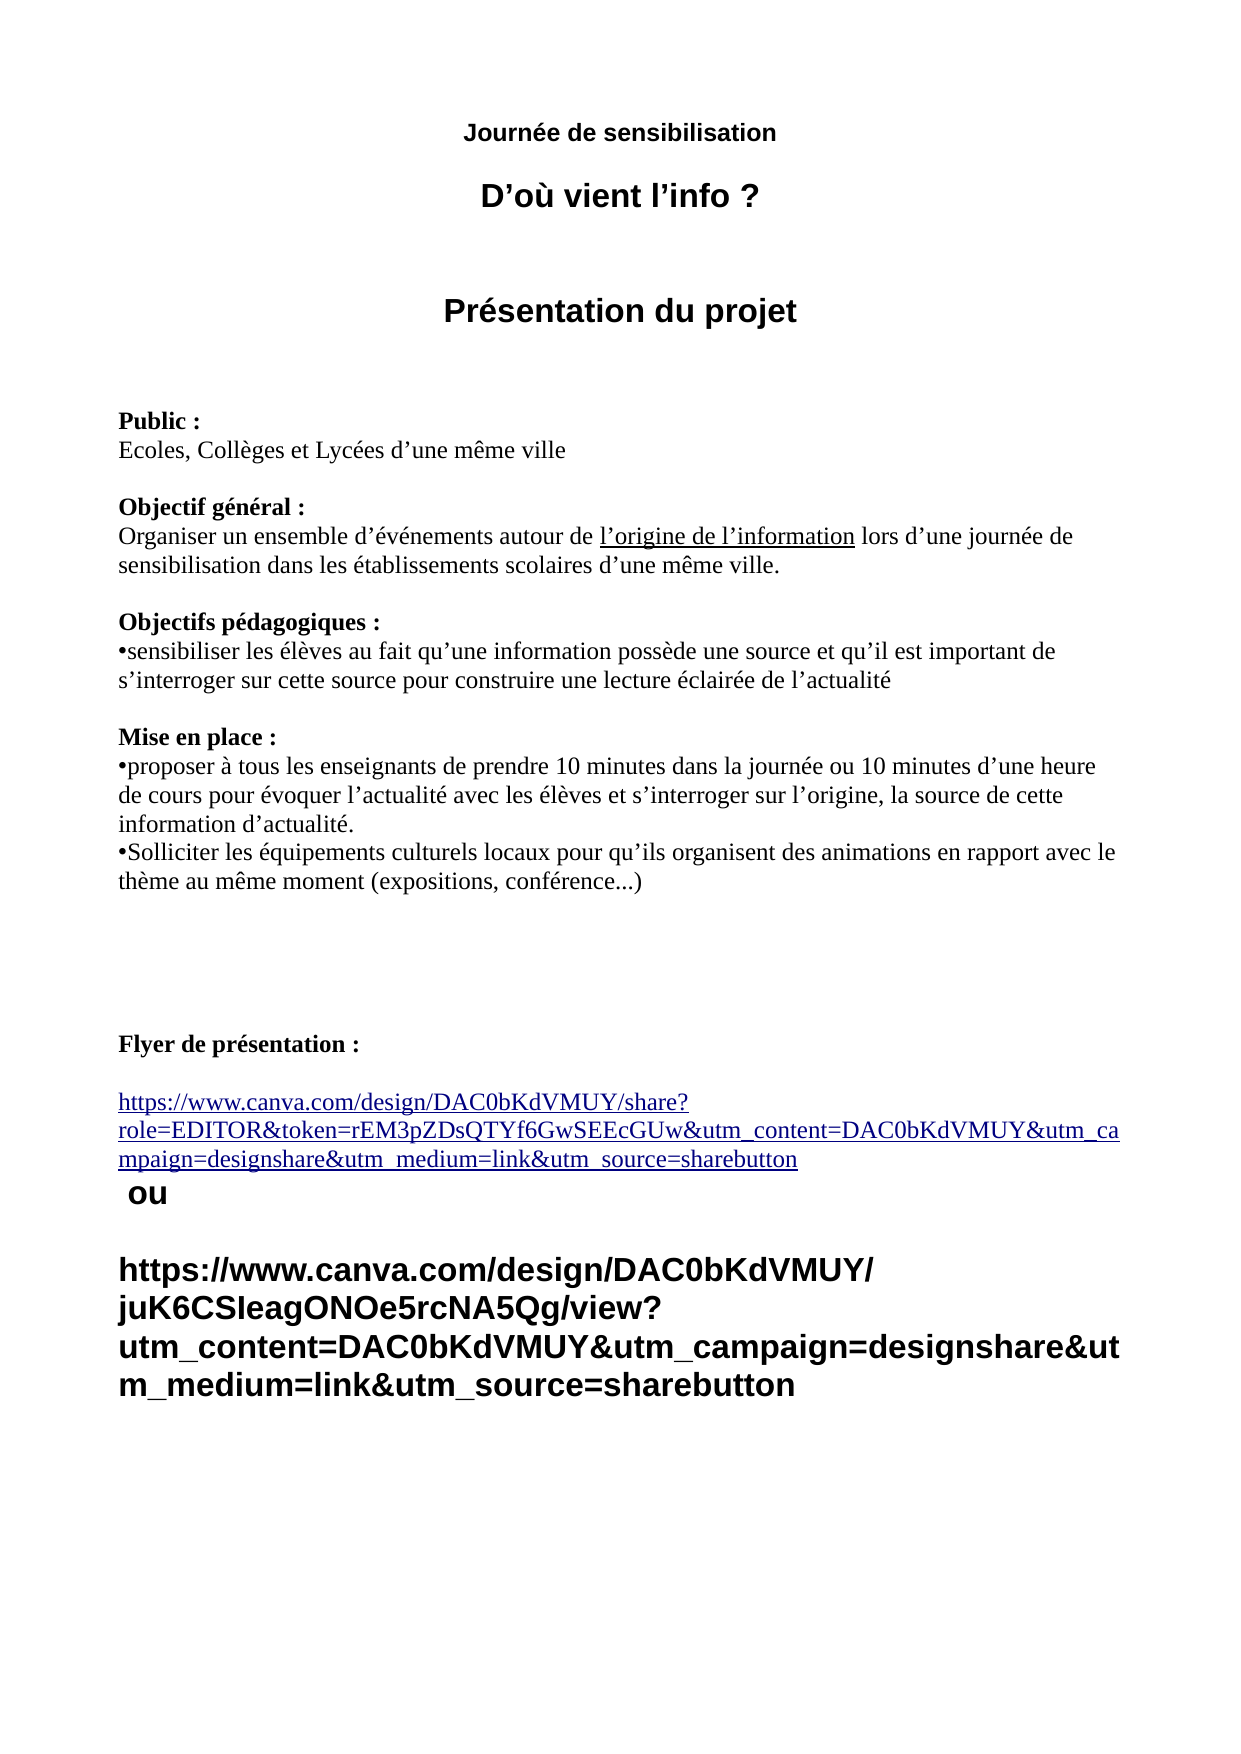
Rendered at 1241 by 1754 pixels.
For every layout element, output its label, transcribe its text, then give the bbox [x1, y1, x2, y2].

text Journée de sensibilisation [118, 118, 1122, 147]
list sensibiliser les élèves au fait qu’une information possède une source et qu’il est important de s’interroger sur cette source pour construire une lecture éclairée de l’actualité [118, 636, 1122, 694]
list proposer à tous les enseignants de prendre 10 minutes dans la journée ou 10 minutes d’une heure de cours pour évoquer l’actualité avec les élèves et s’interroger sur l’origine, la source de cette information d’actualité. [118, 751, 1122, 837]
text https://www.canva.com/design/DAC0bKdVMUY/juK6CSIeagONOe5rcNA5Qg/view?utm_content=DAC0bKdVMUY&utm_campaign=designshare&utm_medium=link&utm_source=sharebutton [118, 1250, 1122, 1404]
text Public : [118, 406, 1122, 435]
text Organiser un ensemble d’événements autour de l’origine de l’information lors d’une journée de sensibilisation dans les établissements scolaires d’une même ville. [118, 521, 1122, 579]
text Objectifs pédagogiques : [118, 607, 1122, 636]
text Mise en place : [118, 722, 1122, 751]
text Ecoles, Collèges et Lycées d’une même ville [118, 435, 1122, 464]
text https://www.canva.com/design/DAC0bKdVMUY/share?role=EDITOR&token=rEM3pZDsQTYf6GwSEEcGUw&utm_content=DAC0bKdVMUY&utm_campaign=designshare&utm_medium=link&utm_source=sharebutton [118, 1087, 1122, 1173]
list Solliciter les équipements culturels locaux pour qu’ils organisent des animations en rapport avec le thème au même moment (expositions, conférence...) [118, 837, 1122, 895]
text Présentation du projet [118, 291, 1122, 329]
text Flyer de présentation : [118, 1029, 1122, 1058]
text D’où vient l’info ? [118, 176, 1122, 214]
text Objectif général : [118, 492, 1122, 521]
text ou [118, 1173, 1122, 1212]
